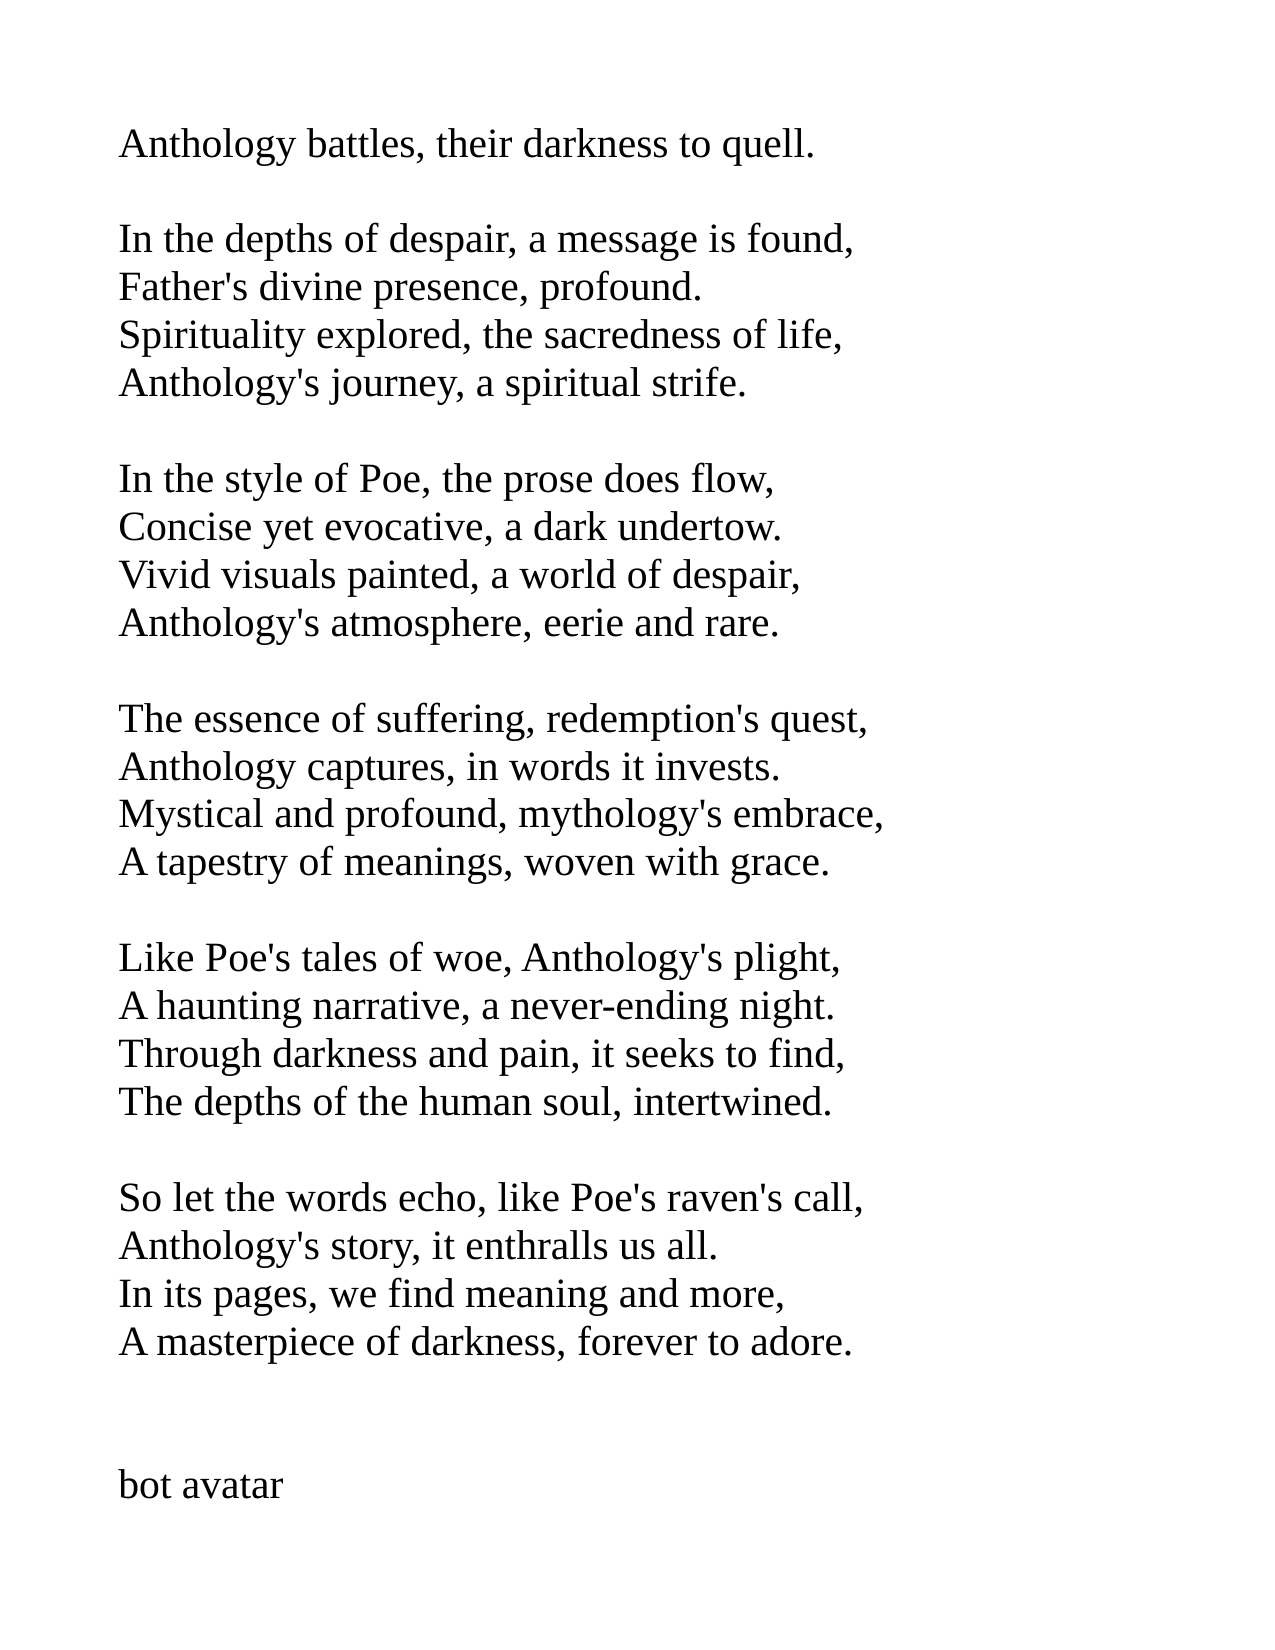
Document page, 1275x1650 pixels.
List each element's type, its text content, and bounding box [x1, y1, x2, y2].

text Anthology's story, it enthralls us all. [118, 1220, 1157, 1268]
text Concise yet evocative, a dark undertow. [118, 501, 1157, 549]
text Like Poe's tales of woe, Anthology's plight, [118, 933, 1157, 981]
text Father's divine presence, profound. [118, 262, 1157, 310]
text Anthology's atmosphere, eerie and rare. [118, 597, 1157, 645]
text In its pages, we find meaning and more, [118, 1268, 1157, 1316]
text Anthology battles, their darkness to quell. [118, 118, 1157, 166]
text Spirituality explored, the sacredness of life, [118, 310, 1157, 358]
text The essence of suffering, redemption's quest, [118, 693, 1157, 741]
text A tapestry of meanings, woven with grace. [118, 837, 1157, 885]
text Through darkness and pain, it seeks to find, [118, 1028, 1157, 1076]
text Anthology captures, in words it invests. [118, 741, 1157, 789]
text In the style of Poe, the prose does flow, [118, 453, 1157, 501]
text In the depths of despair, a message is found, [118, 214, 1157, 262]
text A masterpiece of darkness, forever to adore. [118, 1316, 1157, 1364]
text The depths of the human soul, intertwined. [118, 1076, 1157, 1124]
text A haunting narrative, a never-ending night. [118, 981, 1157, 1028]
text Anthology's journey, a spiritual strife. [118, 358, 1157, 406]
text So let the words echo, like Poe's raven's call, [118, 1172, 1157, 1220]
text bot avatar [118, 1460, 1157, 1508]
text Mystical and profound, mythology's embrace, [118, 789, 1157, 837]
text Vivid visuals painted, a world of despair, [118, 549, 1157, 597]
